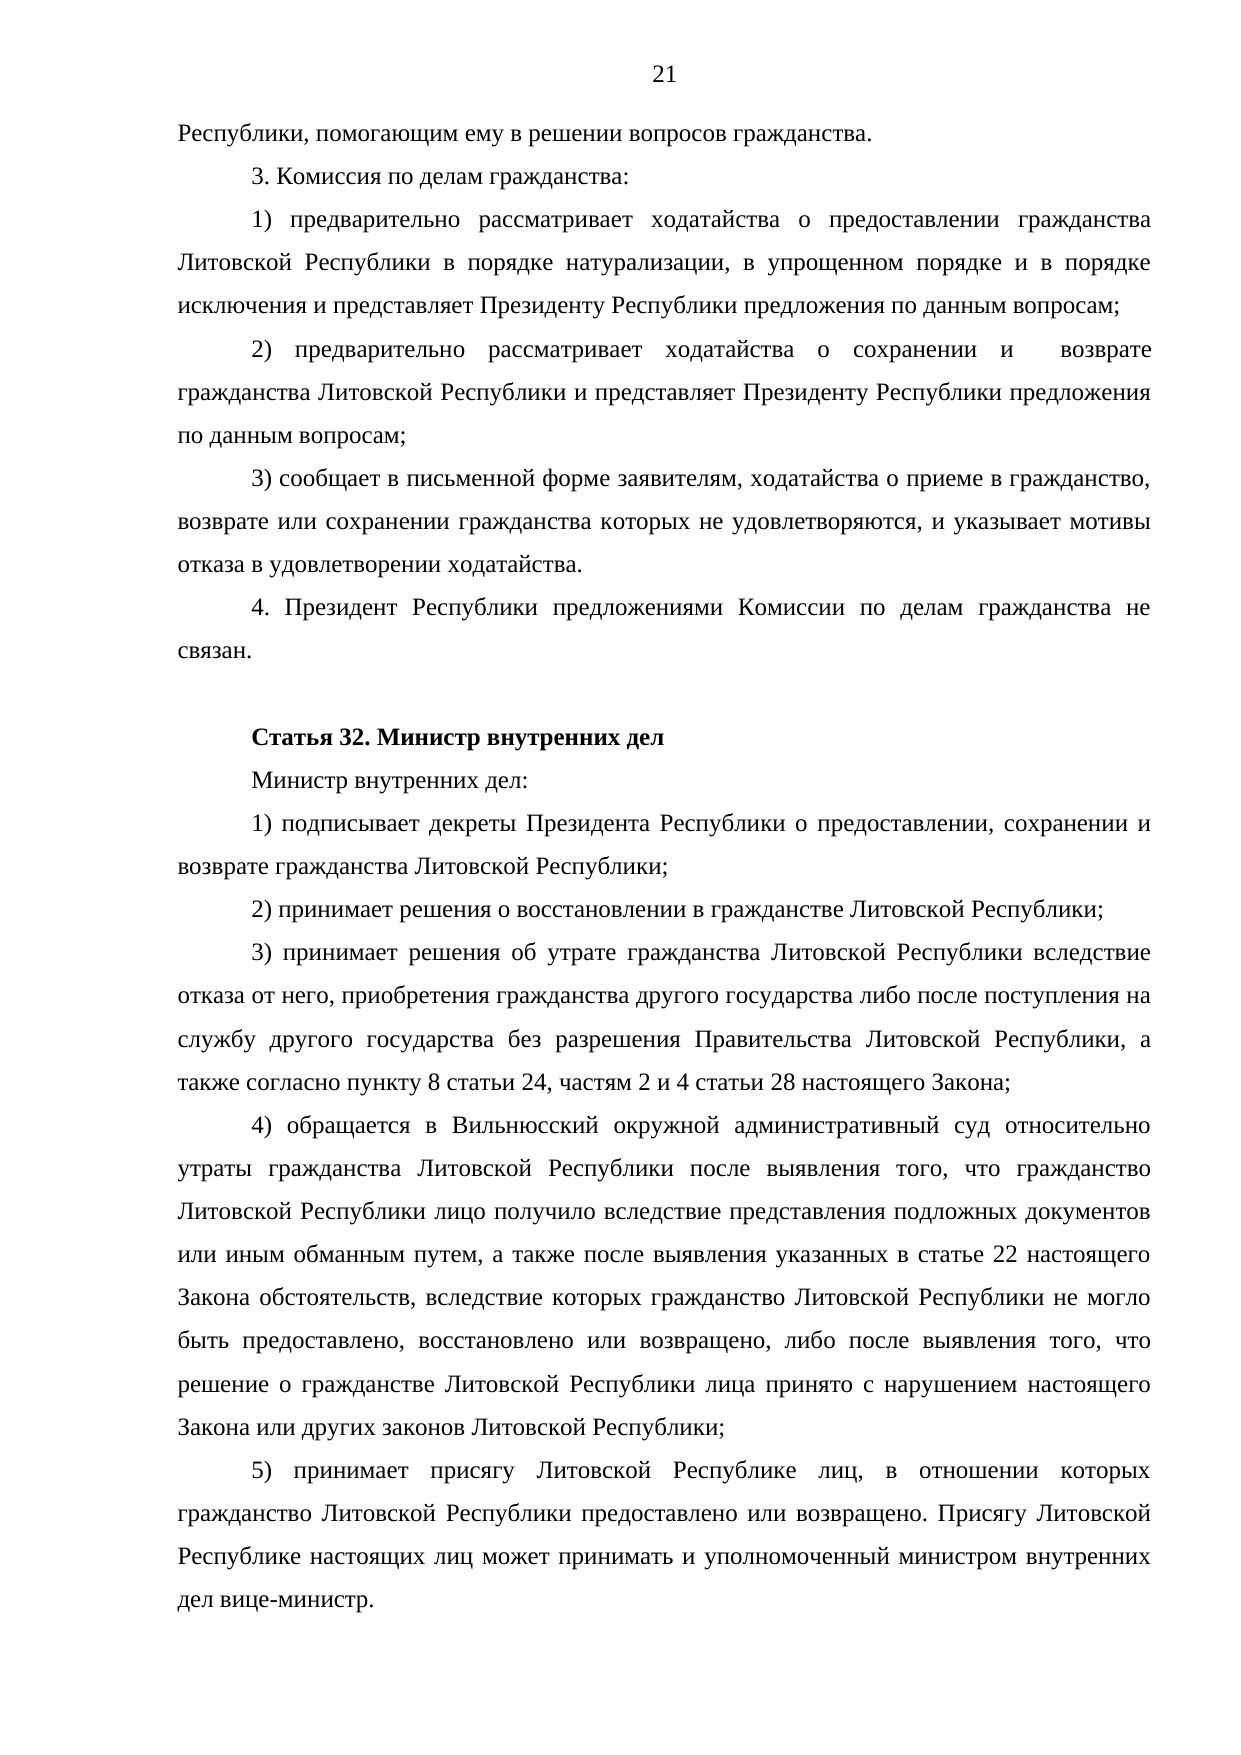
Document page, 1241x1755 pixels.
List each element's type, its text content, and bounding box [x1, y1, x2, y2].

text 1) подписывает декреты Президента Республики о предоставлении, сохранении и возврате гражданства Литовской Республики; [177, 808, 1152, 880]
text 4) обращается в Вильнюсский окружной административный суд относительно утраты гражданства Литовской Республики после выявления того, что гражданство Литовской Республики лицо получило вследствие представления подложных документов или иным обманным путем, а также после выявления указанных в статье 22 настоящего Закона обстоятельств, вследствие которых гражданство Литовской Республики не могло быть предоставлено, восстановлено или возвращено, либо после выявления того, что решение о гражданстве Литовской Республики лица принято с нарушением настоящего Закона или других законов Литовской Республики; [177, 1110, 1152, 1441]
text 4. Президент Республики предложениями Комиссии по делам гражданства не связан. [177, 592, 1152, 664]
text 3) принимает решения об утрате гражданства Литовской Республики вследствие отказа от него, приобретения гражданства другого государства либо после поступления на службу другого государства без разрешения Правительства Литовской Республики, а также согласно пункту 8 статьи 24, частям 2 и 4 статьи 28 настоящего Закона; [177, 937, 1152, 1096]
text Министр внутренних дел: [177, 765, 1152, 794]
text 3) сообщает в письменной форме заявителям, ходатайства о приеме в гражданство, возврате или сохранении гражданства которых не удовлетворяются, и указывает мотивы отказа в удовлетворении ходатайства. [177, 463, 1152, 578]
text 2) принимает решения о восстановлении в гражданстве Литовской Республики; [177, 894, 1152, 923]
text 2) предварительно рассматривает ходатайства о сохранении и возврате гражданства Литовской Республики и представляет Президенту Республики предложения по данным вопросам; [177, 334, 1152, 449]
text 3. Комиссия по делам гражданства: [177, 161, 1152, 190]
text 1) предварительно рассматривает ходатайства о предоставлении гражданства Литовской Республики в порядке натурализации, в упрощенном порядке и в порядке исключения и представляет Президенту Республики предложения по данным вопросам; [177, 204, 1152, 319]
text 5) принимает присягу Литовской Республике лиц, в отношении которых гражданство Литовской Республики предоставлено или возвращено. Присягу Литовской Республике настоящих лиц может принимать и уполномоченный министром внутренних дел вице-министр. [177, 1455, 1152, 1613]
text Статья 32. Министр внутренних дел [177, 722, 1152, 751]
text Республики, помогающим ему в решении вопросов гражданства. [177, 118, 1152, 147]
